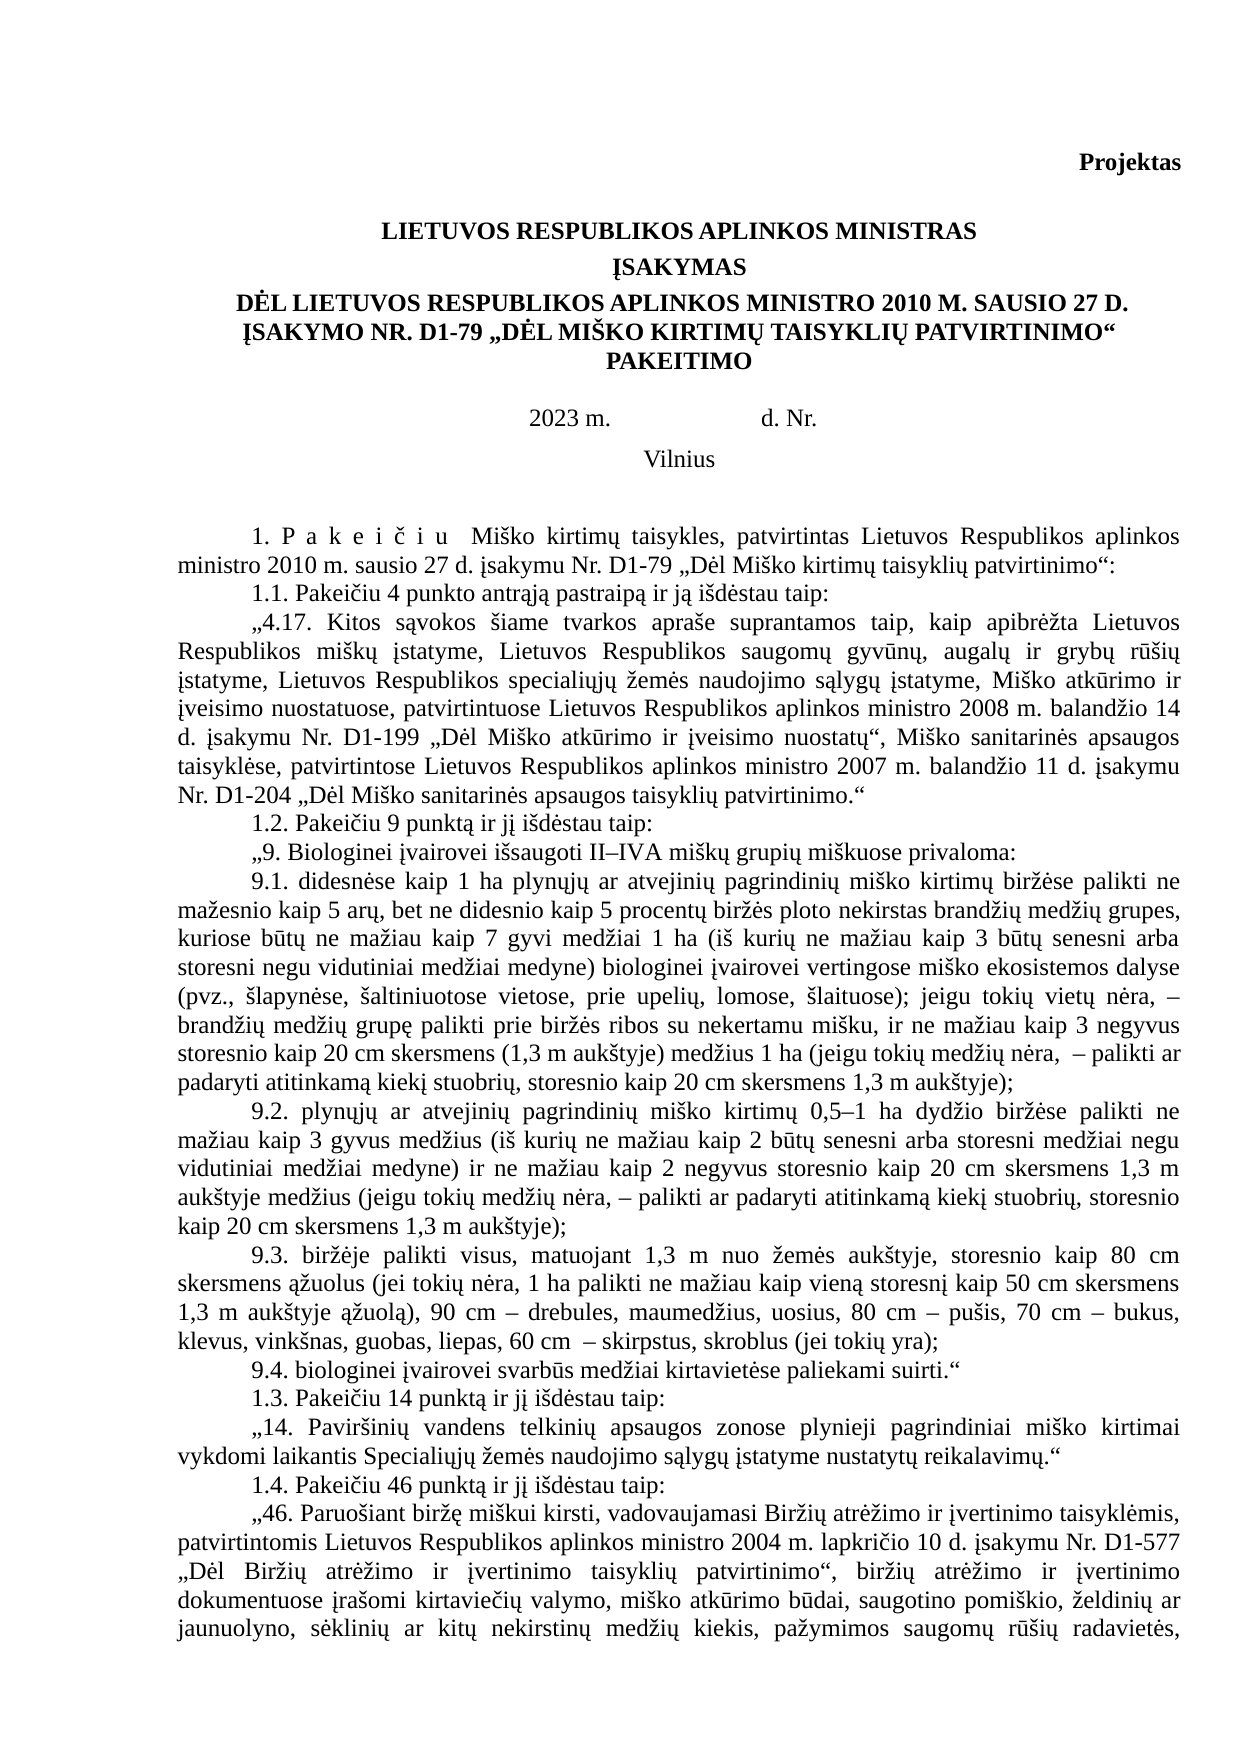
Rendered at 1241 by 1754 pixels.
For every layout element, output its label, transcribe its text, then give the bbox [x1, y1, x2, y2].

text DĖL LIETUVOS RESPUBLIKOS APLINKOS MINISTRO 2010 M. SAUSIO 27 D. ĮSAKYMO NR. D1-79 „DĖL MIŠKO KIRTIMŲ TAISYKLIŲ PATVIRTINIMO“ PAKEITIMO [177, 288, 1181, 375]
text LIETUVOS RESPUBLIKOS APLINKOS MINISTRAS [177, 216, 1181, 245]
text 9.3. biržėje palikti visus, matuojant 1,3 m nuo žemės aukštyje, storesnio kaip 80 cm skersmens ąžuolus (jei tokių nėra, 1 ha palikti ne mažiau kaip vieną storesnį kaip 50 cm skersmens 1,3 m aukštyje ąžuolą), 90 cm – drebules, maumedžius, uosius, 80 cm – pušis, 70 cm – bukus, klevus, vinkšnas, guobas, liepas, 60 cm – skirpstus, skroblus (jei tokių yra); [177, 1240, 1181, 1355]
text 9.1. didesnėse kaip 1 ha plynųjų ar atvejinių pagrindinių miško kirtimų biržėse palikti ne mažesnio kaip 5 arų, bet ne didesnio kaip 5 procentų biržės ploto nekirstas brandžių medžių grupes, kuriose būtų ne mažiau kaip 7 gyvi medžiai 1 ha (iš kurių ne mažiau kaip 3 būtų senesni arba storesni negu vidutiniai medžiai medyne) biologinei įvairovei vertingose miško ekosistemos dalyse (pvz., šlapynėse, šaltiniuotose vietose, prie upelių, lomose, šlaituose); jeigu tokių vietų nėra, – brandžių medžių grupę palikti prie biržės ribos su nekertamu mišku, ir ne mažiau kaip 3 negyvus storesnio kaip 20 cm skersmens (1,3 m aukštyje) medžius 1 ha (jeigu tokių medžių nėra, – palikti ar padaryti atitinkamą kiekį stuobrių, storesnio kaip 20 cm skersmens 1,3 m aukštyje); [177, 866, 1181, 1096]
text „9. Biologinei įvairovei išsaugoti II–IVA miškų grupių miškuose privaloma: [177, 837, 1181, 866]
text „46. Paruošiant biržę miškui kirsti, vadovaujamasi Biržių atrėžimo ir įvertinimo taisyklėmis, patvirtintomis Lietuvos Respublikos aplinkos ministro 2004 m. lapkričio 10 d. įsakymu Nr. D1-577 „Dėl Biržių atrėžimo ir įvertinimo taisyklių patvirtinimo“, biržių atrėžimo ir įvertinimo dokumentuose įrašomi kirtaviečių valymo, miško atkūrimo būdai, saugotino pomiškio, želdinių ar jaunuolyno, sėklinių ar kitų nekirstinų medžių kiekis, pažymimos saugomų rūšių radavietės, [177, 1498, 1181, 1642]
text 1.3. Pakeičiu 14 punktą ir jį išdėstau taip: [251, 1383, 1181, 1412]
text 2023 m. d. Nr. [177, 403, 1181, 432]
text 9.2. plynųjų ar atvejinių pagrindinių miško kirtimų 0,5–1 ha dydžio biržėse palikti ne mažiau kaip 3 gyvus medžius (iš kurių ne mažiau kaip 2 būtų senesni arba storesni medžiai negu vidutiniai medžiai medyne) ir ne mažiau kaip 2 negyvus storesnio kaip 20 cm skersmens 1,3 m aukštyje medžius (jeigu tokių medžių nėra, – palikti ar padaryti atitinkamą kiekį stuobrių, storesnio kaip 20 cm skersmens 1,3 m aukštyje); [177, 1096, 1181, 1240]
text 1.1. Pakeičiu 4 punkto antrąją pastraipą ir ją išdėstau taip: [251, 578, 1181, 607]
text „4.17. Kitos sąvokos šiame tvarkos apraše suprantamos taip, kaip apibrėžta Lietuvos Respublikos miškų įstatyme, Lietuvos Respublikos saugomų gyvūnų, augalų ir grybų rūšių įstatyme, Lietuvos Respublikos specialiųjų žemės naudojimo sąlygų įstatyme, Miško atkūrimo ir įveisimo nuostatuose, patvirtintuose Lietuvos Respublikos aplinkos ministro 2008 m. balandžio 14 d. įsakymu Nr. D1-199 „Dėl Miško atkūrimo ir įveisimo nuostatų“, Miško sanitarinės apsaugos taisyklėse, patvirtintose Lietuvos Respublikos aplinkos ministro 2007 m. balandžio 11 d. įsakymu Nr. D1-204 „Dėl Miško sanitarinės apsaugos taisyklių patvirtinimo.“ [177, 607, 1181, 808]
text 9.4. biologinei įvairovei svarbūs medžiai kirtavietėse paliekami suirti.“ [177, 1355, 1181, 1383]
text ĮSAKYMAS [177, 252, 1181, 281]
text Projektas [177, 147, 1181, 176]
text 1. P a k e i č i u Miško kirtimų taisykles, patvirtintas Lietuvos Respublikos aplinkos ministro 2010 m. sausio 27 d. įsakymu Nr. D1-79 „Dėl Miško kirtimų taisyklių patvirtinimo“: [177, 521, 1181, 578]
text „14. Paviršinių vandens telkinių apsaugos zonose plynieji pagrindiniai miško kirtimai vykdomi laikantis Specialiųjų žemės naudojimo sąlygų įstatyme nustatytų reikalavimų.“ [177, 1412, 1181, 1470]
text 1.2. Pakeičiu 9 punktą ir jį išdėstau taip: [251, 808, 1181, 837]
text 1.4. Pakeičiu 46 punktą ir jį išdėstau taip: [251, 1470, 1181, 1498]
text Vilnius [177, 444, 1181, 473]
